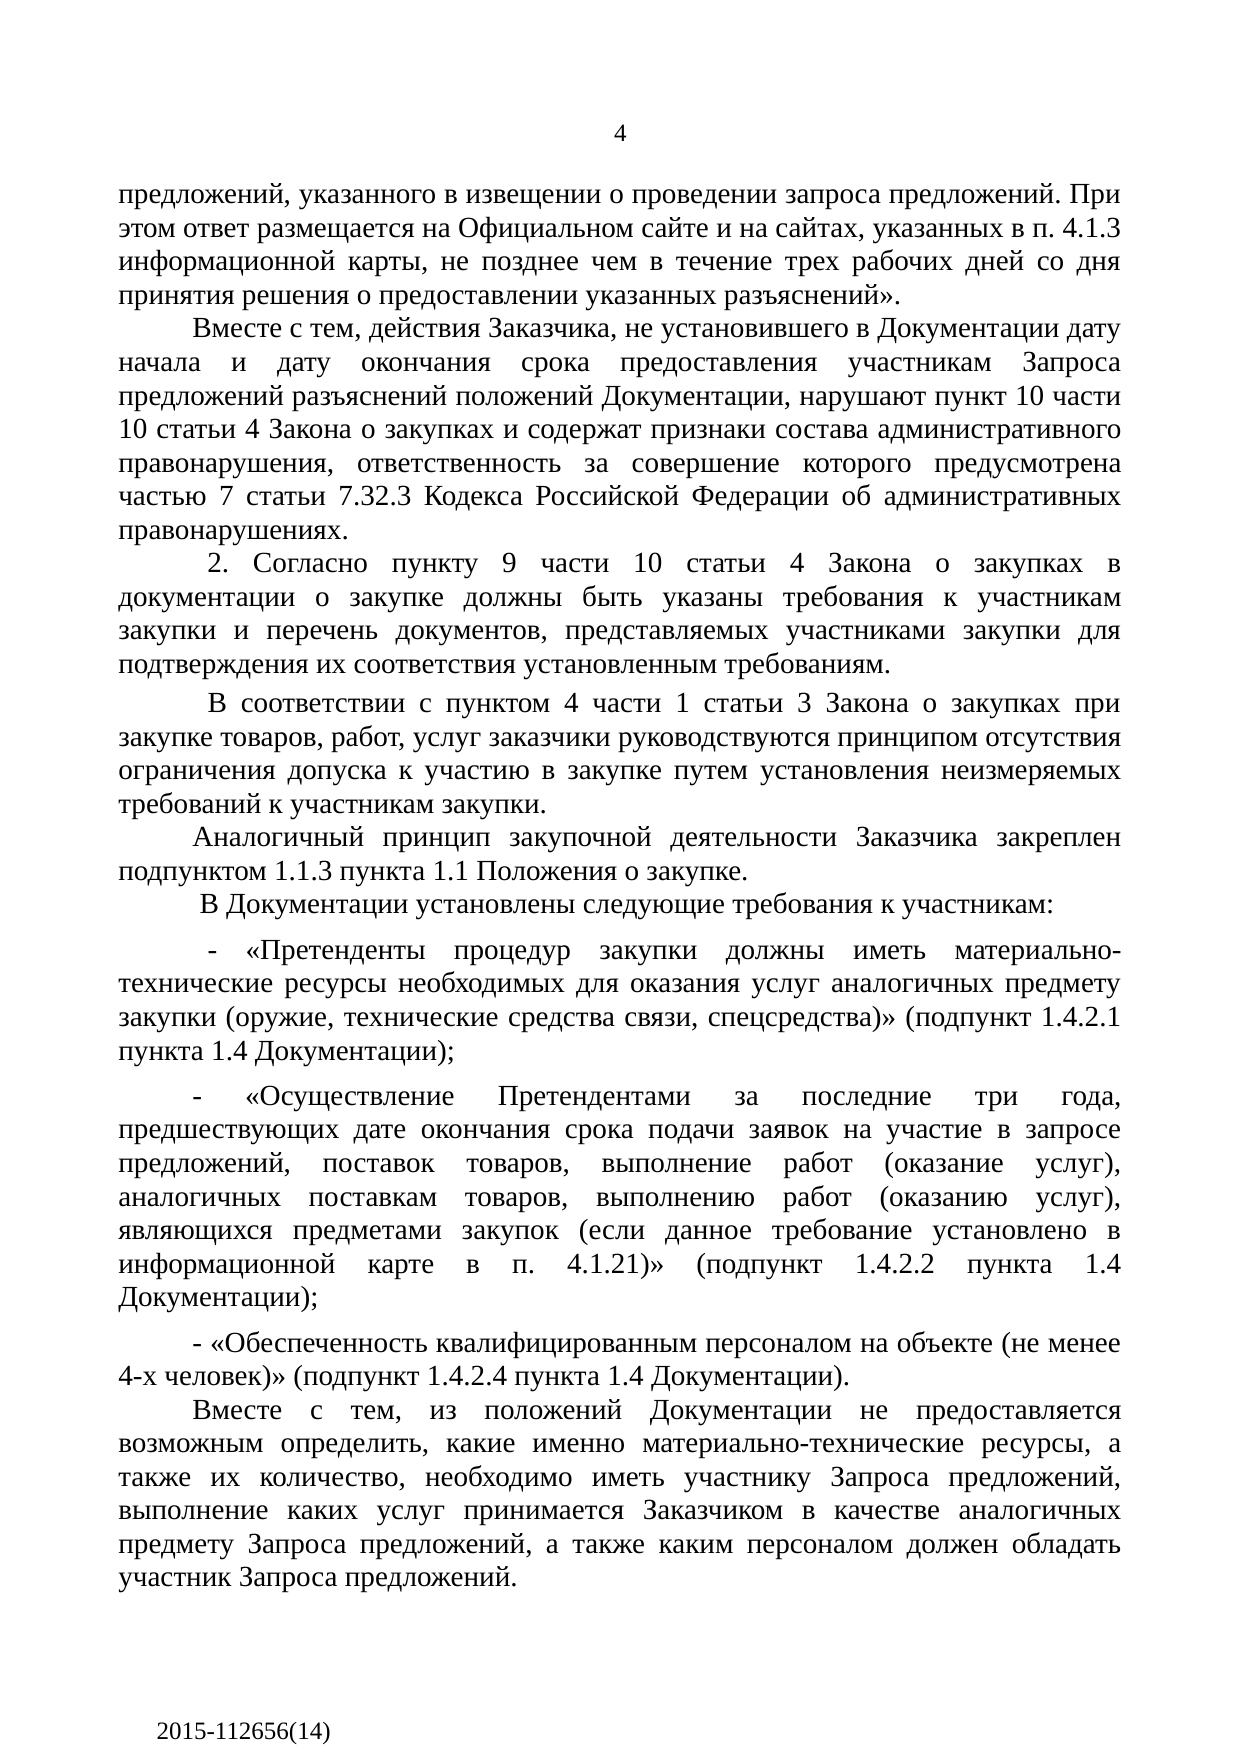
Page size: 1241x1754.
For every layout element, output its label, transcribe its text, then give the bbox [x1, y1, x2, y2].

text - «Осуществление Претендентами за последние три года, предшествующих дате окончания срока подачи заявок на участие в запросе предложений, поставок товаров, выполнение работ (оказание услуг), аналогичных поставкам товаров, выполнению работ (оказанию услуг), являющихся предметами закупок (если данное требование установлено в информационной карте в п. 4.1.21)» (подпункт 1.4.2.2 пункта 1.4 Документации); [118, 1078, 1122, 1313]
text - «Обеспеченность квалифицированным персоналом на объекте (не менее 4-х человек)» (подпункт 1.4.2.4 пункта 1.4 Документации). Вместе с тем, из положений Документации не предоставляется возможным определить, какие именно материально-технические ресурсы, а также их количество, необходимо иметь участнику Запроса предложений, выполнение каких услуг принимается Заказчиком в качестве аналогичных предмету Запроса предложений, а также каким персоналом должен обладать участник Запроса предложений. [118, 1325, 1122, 1593]
text Вместе с тем, действия Заказчика, не установившего в Документации дату начала и дату окончания срока предоставления участникам Запроса предложений разъяснений положений Документации, нарушают пункт 10 части 10 статьи 4 Закона о закупках и содержат признаки состава административного правонарушения, ответственность за совершение которого предусмотрена частью 7 статьи 7.32.3 Кодекса Российской Федерации об административных правонарушениях. [118, 311, 1122, 545]
text 2. Согласно пункту 9 части 10 статьи 4 Закона о закупках в документации о закупке должны быть указаны требования к участникам закупки и перечень документов, представляемых участниками закупки для подтверждения их соответствия установленным требованиям. [118, 545, 1122, 679]
text предложений, указанного в извещении о проведении запроса предложений. При этом ответ размещается на Официальном сайте и на сайтах, указанных в п. 4.1.3 информационной карты, не позднее чем в течение трех рабочих дней со дня принятия решения о предоставлении указанных разъяснений». [118, 176, 1122, 311]
text - «Претенденты процедур закупки должны иметь материально-технические ресурсы необходимых для оказания услуг аналогичных предмету закупки (оружие, технические средства связи, спецсредства)» (подпункт 1.4.2.1 пункта 1.4 Документации); [118, 932, 1122, 1066]
text В соответствии с пунктом 4 части 1 статьи 3 Закона о закупках при закупке товаров, работ, услуг заказчики руководствуются принципом отсутствия ограничения допуска к участию в закупке путем установления неизмеряемых требований к участникам закупки. Аналогичный принцип закупочной деятельности Заказчика закреплен подпунктом 1.1.3 пункта 1.1 Положения о закупке. В Документации установлены следующие требования к участникам: [118, 685, 1122, 920]
